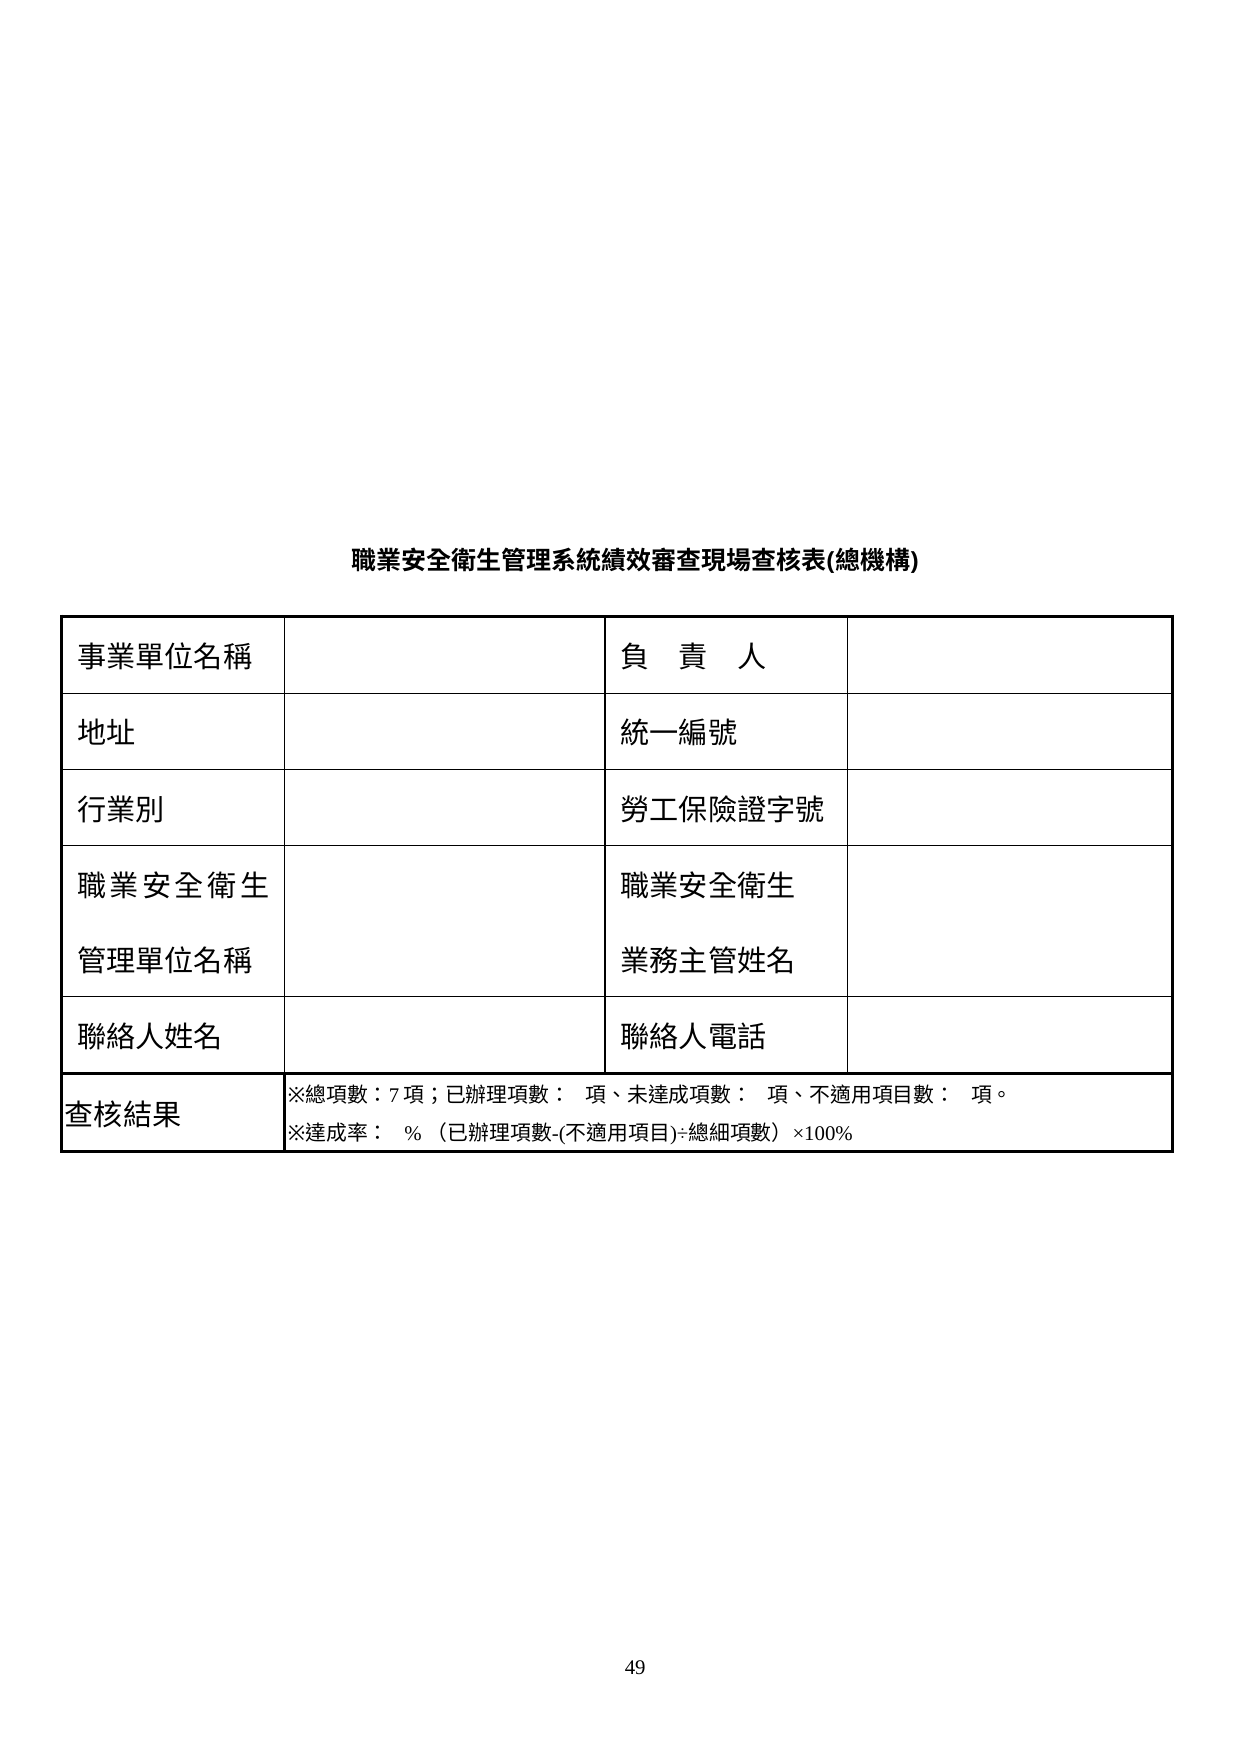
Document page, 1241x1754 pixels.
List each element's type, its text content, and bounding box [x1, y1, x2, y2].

table_header 負 責 人 [606, 618, 847, 693]
table_cell 查核結果 [63, 1075, 283, 1150]
table_cell [285, 770, 604, 845]
table_cell [285, 846, 604, 996]
table_cell [848, 694, 1171, 769]
table_cell 職業安全衛生管理單位名稱 [63, 846, 284, 996]
table_cell ※總項數：7項；已辦理項數： 項、未達成項數： 項、不適用項目數： 項。 ※達成率： % （已辦理項數-(不適用項目)÷總細項數）×100% [286, 1075, 1171, 1150]
table_cell [285, 997, 604, 1072]
text 職業安全衛生管理系統績效審查現場查核表(總機構) [177, 539, 1092, 577]
table_cell 統一編號 [606, 694, 847, 769]
table_cell [848, 770, 1171, 845]
table_cell 行業別 [63, 770, 284, 845]
table_header 事業單位名稱 [63, 618, 284, 693]
table_header [285, 618, 604, 693]
table_cell [848, 997, 1171, 1072]
table_cell [285, 694, 604, 769]
table_cell 地址 [63, 694, 284, 769]
table_cell 聯絡人姓名 [63, 997, 284, 1072]
table_cell 聯絡人電話 [606, 997, 847, 1072]
table_cell 勞工保險證字號 [606, 770, 847, 845]
table_cell 職業安全衛生 業務主管姓名 [606, 846, 847, 996]
table_cell [848, 846, 1171, 996]
table_header [848, 618, 1171, 693]
